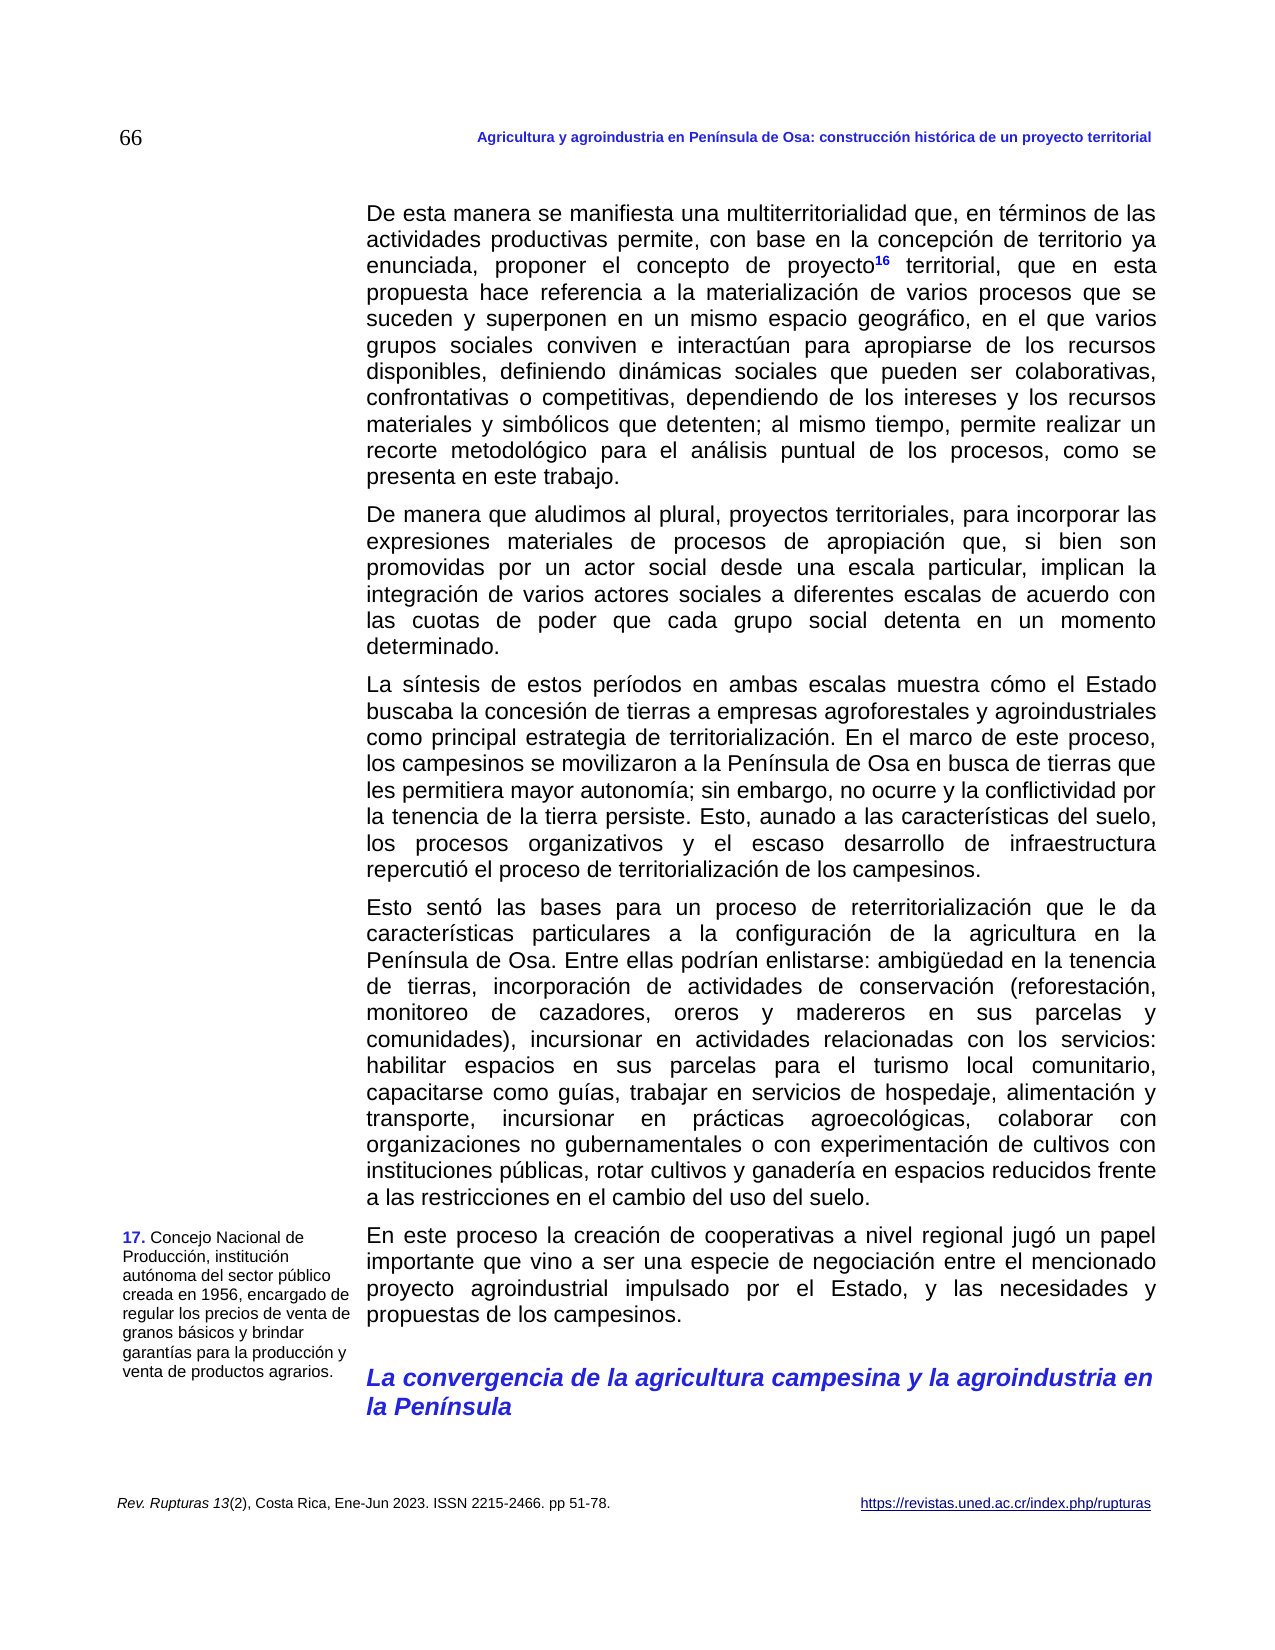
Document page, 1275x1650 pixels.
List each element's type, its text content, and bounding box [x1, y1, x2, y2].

text Esto sentó las bases para un proceso de reterritorialización que le da características particulares a la configuración de la agricultura en la Península de Osa. Entre ellas podrían enlistarse: ambigüedad en la tenencia de tierras, incorporación de actividades de conservación (reforestación, monitoreo de cazadores, oreros y madereros en sus parcelas y comunidades), incursionar en actividades relacionadas con los servicios: habilitar espacios en sus parcelas para el turismo local comunitario, capacitarse como guías, trabajar en servicios de hospedaje, alimentación y transporte, incursionar en prácticas agroecológicas, colaborar con organizaciones no gubernamentales o con experimentación de cultivos con instituciones públicas, rotar cultivos y ganadería en espacios reducidos frente a las restricciones en el cambio del uso del suelo. [366, 894, 1157, 1210]
text La síntesis de estos períodos en ambas escalas muestra cómo el Estado buscaba la concesión de tierras a empresas agroforestales y agroindustriales como principal estrategia de territorialización. En el marco de este proceso, los campesinos se movilizaron a la Península de Osa en busca de tierras que les permitiera mayor autonomía; sin embargo, no ocurre y la conflictividad por la tenencia de la tierra persiste. Esto, aunado a las características del suelo, los procesos organizativos y el escaso desarrollo de infraestructura repercutió el proceso de territorialización de los campesinos. [366, 671, 1157, 882]
text En este proceso la creación de cooperativas a nivel regional jugó un papel importante que vino a ser una especie de negociación entre el mencionado proyecto agroindustrial impulsado por el Estado, y las necesidades y propuestas de los campesinos. [366, 1222, 1157, 1327]
text De esta manera se manifiesta una multiterritorialidad que, en términos de las actividades productivas permite, con base en la concepción de territorio ya enunciada, proponer el concepto de proyecto16 territorial, que en esta propuesta hace referencia a la materialización de varios procesos que se suceden y superponen en un mismo espacio geográfico, en el que varios grupos sociales conviven e interactúan para apropiarse de los recursos disponibles, definiendo dinámicas sociales que pueden ser colaborativas, confrontativas o competitivas, dependiendo de los intereses y los recursos materiales y simbólicos que detenten; al mismo tiempo, permite realizar un recorte metodológico para el análisis puntual de los procesos, como se presenta en este trabajo. [366, 200, 1157, 490]
subtitle La convergencia de la agricultura campesina y la agroindustria en la Península [366, 1363, 1157, 1420]
text De manera que aludimos al plural, proyectos territoriales, para incorporar las expresiones materiales de procesos de apropiación que, si bien son promovidas por un actor social desde una escala particular, implican la integración de varios actores sociales a diferentes escalas de acuerdo con las cuotas de poder que cada grupo social detenta en un momento determinado. [366, 501, 1157, 659]
